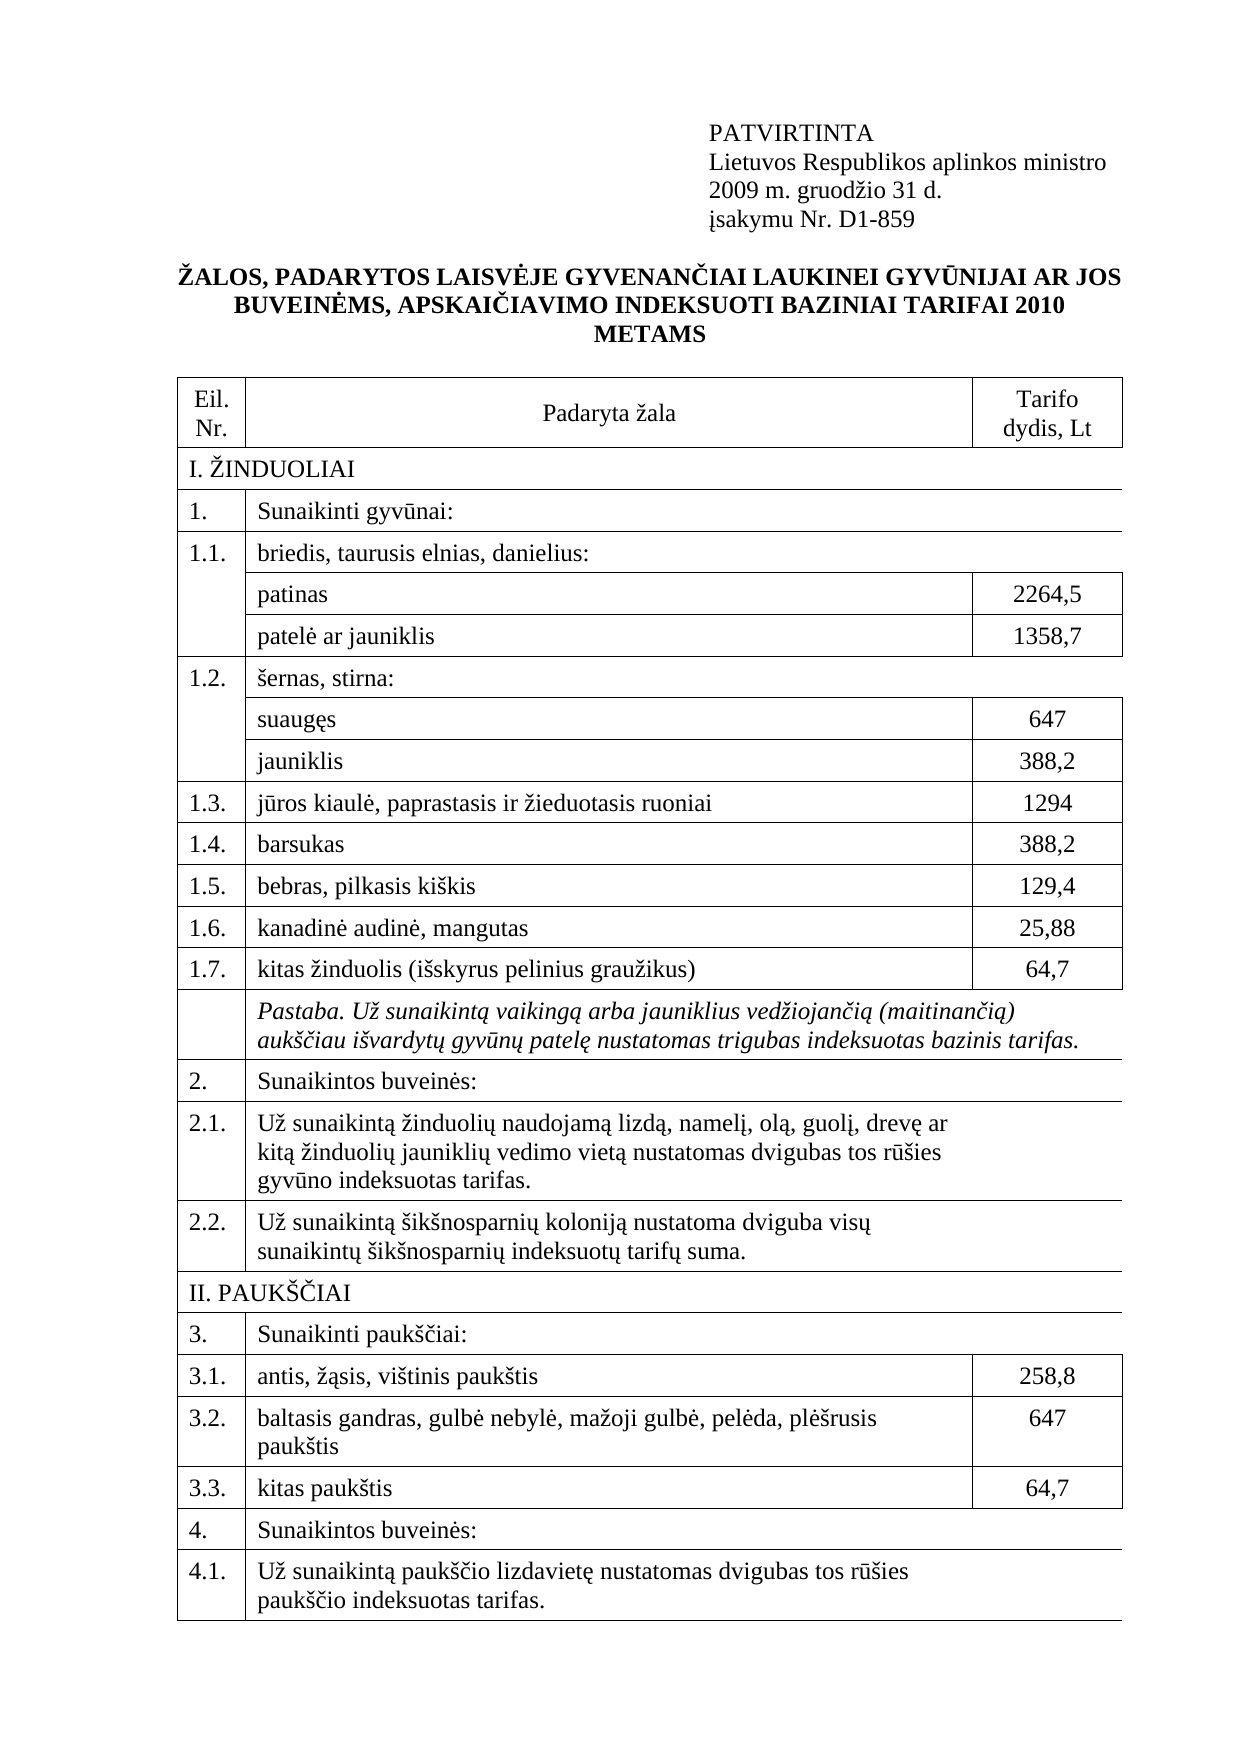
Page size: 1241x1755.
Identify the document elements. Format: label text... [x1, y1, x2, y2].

table_cell 1. [178, 490, 245, 531]
text įsakymu Nr. D1-859 [177, 204, 1122, 233]
table_cell 2264,5 [973, 573, 1122, 614]
table_cell II. PAUKŠČIAI [178, 1272, 1122, 1312]
table_cell 2.2. [178, 1201, 245, 1271]
table_header Padaryta žala [246, 378, 972, 447]
table_cell barsukas [246, 823, 972, 864]
table_cell 388,2 [973, 740, 1122, 781]
table_cell 64,7 [973, 948, 1122, 989]
text 2009 m. gruodžio 31 d. [177, 176, 1122, 204]
table_cell Sunaikinti gyvūnai: [246, 490, 1122, 531]
table_cell antis, žąsis, vištinis paukštis [246, 1355, 972, 1396]
table_cell 1.5. [178, 865, 245, 906]
table_cell 1358,7 [973, 615, 1122, 656]
table_cell bebras, pilkasis kiškis [246, 865, 972, 906]
table_cell Už sunaikintą šikšnosparnių koloniją nustatoma dviguba visų sunaikintų šikšnosparnių indeksuotų tarifų suma. [246, 1201, 1122, 1271]
table_cell kanadinė audinė, mangutas [246, 907, 972, 947]
table_cell [178, 990, 245, 1059]
table_cell 1.4. [178, 823, 245, 864]
table_cell 3. [178, 1313, 245, 1354]
table_header Eil.Nr. [178, 378, 245, 447]
table_cell 1.2. [178, 657, 245, 781]
table_cell 1.6. [178, 907, 245, 947]
text PATVIRTINTA [177, 118, 1122, 147]
table_cell patinas [246, 573, 972, 614]
table_cell I. ŽINDUOLIAI [178, 448, 1122, 489]
table_cell 1.1. [178, 532, 245, 656]
table_cell 1.3. [178, 782, 245, 822]
table_cell jūros kiaulė, paprastasis ir žieduotasis ruoniai [246, 782, 972, 822]
table_cell 388,2 [973, 823, 1122, 864]
table_cell 647 [973, 698, 1122, 739]
table_header Tarifo dydis, Lt [973, 378, 1122, 447]
table_cell patelė ar jauniklis [246, 615, 972, 656]
table_cell 4.1. [178, 1550, 245, 1620]
table_cell 25,88 [973, 907, 1122, 947]
text Lietuvos Respublikos aplinkos ministro [177, 147, 1122, 176]
table_cell 3.1. [178, 1355, 245, 1396]
table_cell briedis, taurusis elnias, danielius: [246, 532, 1122, 572]
table_cell Sunaikintos buveinės: [246, 1060, 1122, 1101]
table_cell 2. [178, 1060, 245, 1101]
table_cell 64,7 [973, 1467, 1122, 1508]
table_cell kitas žinduolis (išskyrus pelinius graužikus) [246, 948, 972, 989]
table_cell 129,4 [973, 865, 1122, 906]
table_cell 3.2. [178, 1397, 245, 1466]
table_cell Pastaba. Už sunaikintą vaikingą arba jauniklius vedžiojančią (maitinančią) aukščiau išvardytų gyvūnų patelę nustatomas trigubas indeksuotas bazinis tarifas. [246, 990, 1122, 1059]
table_cell Sunaikintos buveinės: [246, 1509, 1122, 1549]
table_cell 1.7. [178, 948, 245, 989]
table_cell kitas paukštis [246, 1467, 972, 1508]
table_cell suaugęs [246, 698, 972, 739]
table_cell baltasis gandras, gulbė nebylė, mažoji gulbė, pelėda, plėšrusis paukštis [246, 1397, 972, 1466]
table_cell jauniklis [246, 740, 972, 781]
table_cell 258,8 [973, 1355, 1122, 1396]
table_cell šernas, stirna: [246, 657, 1122, 697]
table_cell 647 [973, 1397, 1122, 1466]
table_cell Sunaikinti paukščiai: [246, 1313, 1122, 1354]
text ŽALOS, PADARYTOS LAISVĖJE GYVENANČIAI LAUKINEI GYVŪNIJAI AR JOS BUVEINĖMS, APSKAIČIAVIMO INDEKSUOTI BAZINIAI TARIFAI 2010 METAMS [177, 262, 1122, 348]
table_cell 2.1. [178, 1102, 245, 1200]
table_cell 1294 [973, 782, 1122, 822]
table_cell Už sunaikintą paukščio lizdavietę nustatomas dvigubas tos rūšies paukščio indeksuotas tarifas. [246, 1550, 1122, 1620]
table_cell 4. [178, 1509, 245, 1549]
table_cell 3.3. [178, 1467, 245, 1508]
table_cell Už sunaikintą žinduolių naudojamą lizdą, namelį, olą, guolį, drevę ar kitą žinduolių jauniklių vedimo vietą nustatomas dvigubas tos rūšies gyvūno indeksuotas tarifas. [246, 1102, 1122, 1200]
